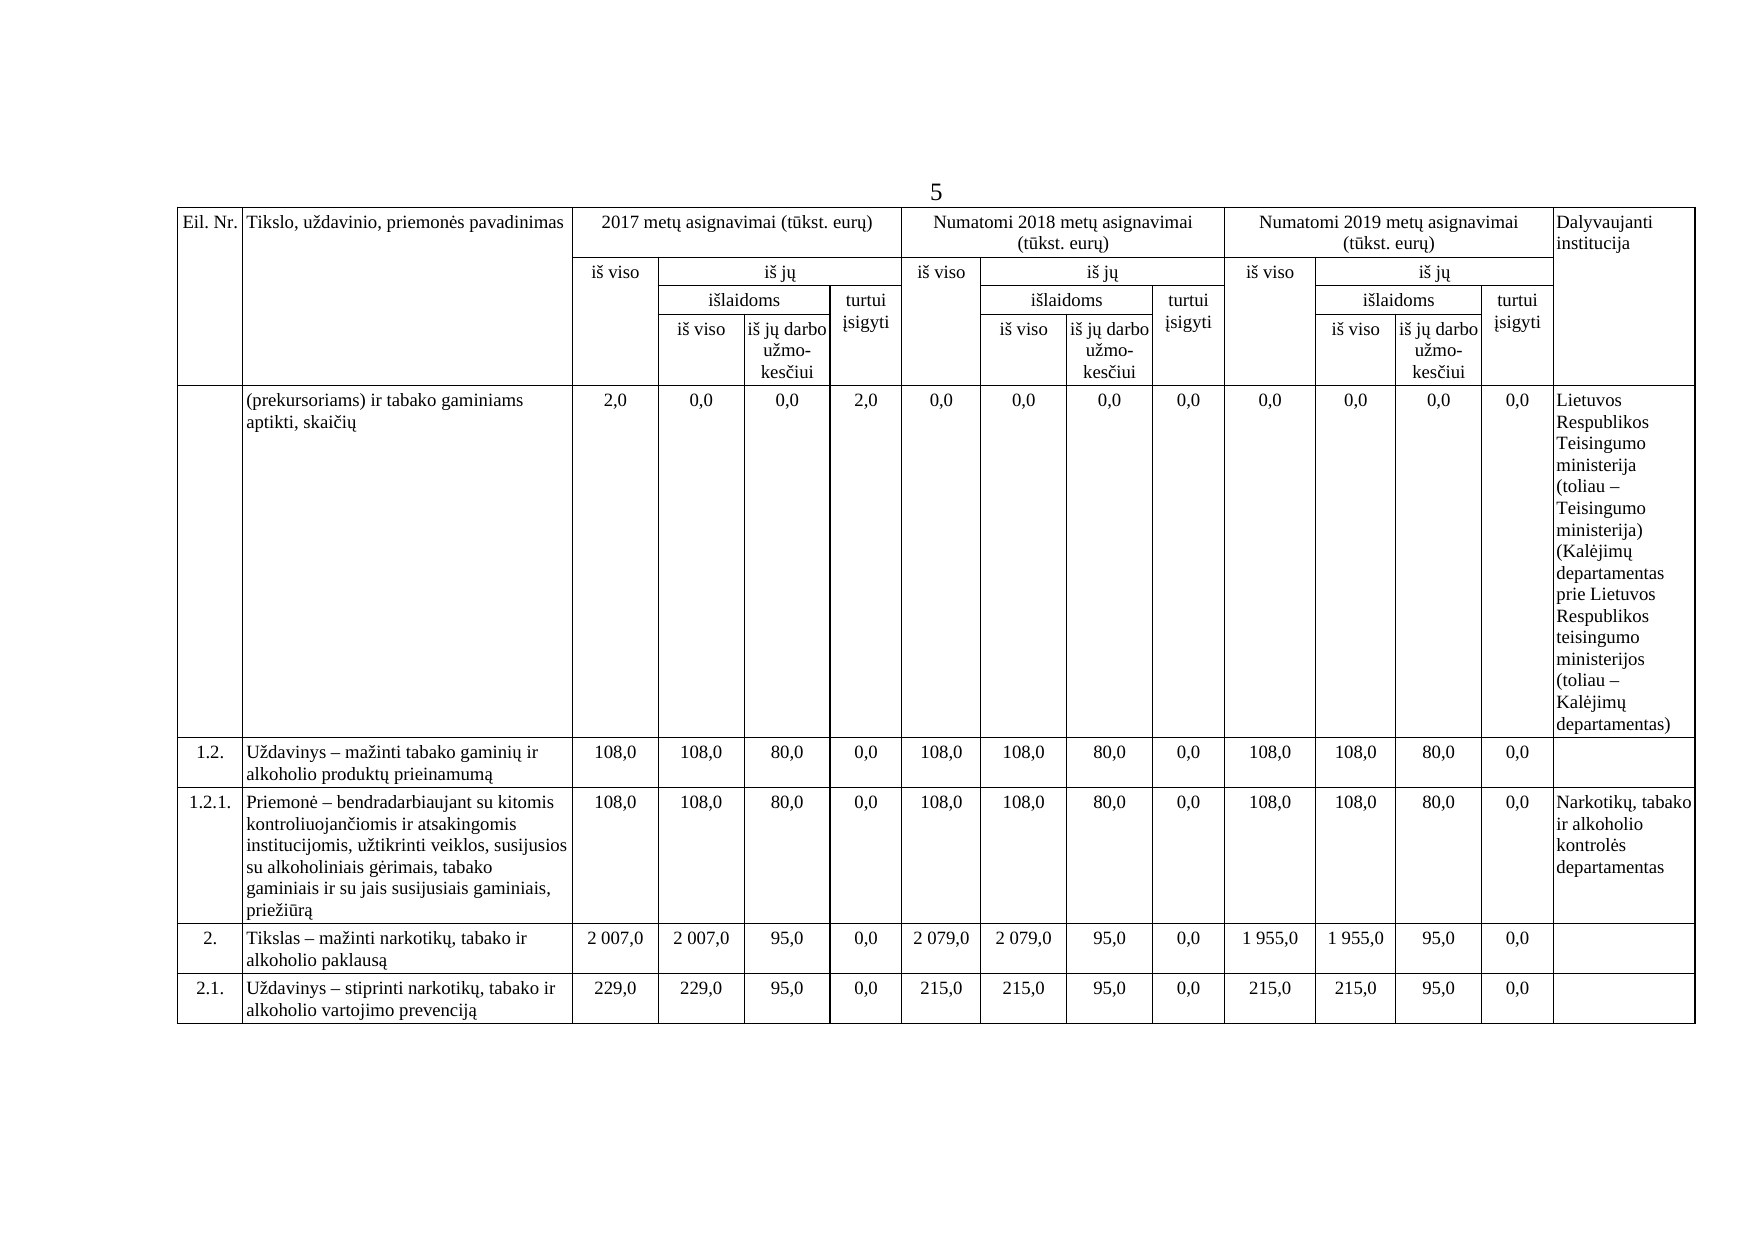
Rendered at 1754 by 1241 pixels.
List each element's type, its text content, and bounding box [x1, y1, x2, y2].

table_cell 0,0 [1153, 924, 1224, 973]
table_cell 1.2. [178, 738, 242, 787]
table_cell Priemonė – bendradarbiaujant su kitomis kontroliuojančiomis ir atsakingomis institucijomis, užtikrinti veiklos, susijusios su alkoholiniais gėrimais, tabako gaminiais ir su jais susijusiais gaminiais, priežiūrą [243, 788, 572, 923]
table_cell 2,0 [831, 386, 901, 737]
table_cell 108,0 [1225, 788, 1315, 923]
table_cell 0,0 [1482, 788, 1553, 923]
table_cell iš jų [659, 258, 901, 285]
table_cell 95,0 [1396, 924, 1481, 973]
table_cell 0,0 [1225, 386, 1315, 737]
table_cell 0,0 [1067, 386, 1152, 737]
table_cell 2 007,0 [659, 924, 744, 973]
table_cell 95,0 [1067, 924, 1152, 973]
table_cell 108,0 [573, 738, 658, 787]
table_cell 0,0 [981, 386, 1066, 737]
table_cell 80,0 [1067, 738, 1152, 787]
table_cell 0,0 [1316, 386, 1395, 737]
table_cell 0,0 [831, 974, 901, 1023]
table_cell Lietuvos Respublikos Teisingumo ministerija (toliau – Teisingumo ministerija) (Kalėjimų departamentas prie Lietuvos Respublikos teisingumo ministerijos (toliau – Kalėjimų departamentas) [1554, 386, 1694, 737]
table_cell 0,0 [1482, 738, 1553, 787]
table_cell iš viso [1316, 315, 1395, 385]
table_cell 2,0 [573, 386, 658, 737]
table_cell 95,0 [1396, 974, 1481, 1023]
table_cell 0,0 [1153, 738, 1224, 787]
table_cell 2 079,0 [902, 924, 980, 973]
table_cell turtui įsigyti [1482, 286, 1553, 385]
table_cell 215,0 [902, 974, 980, 1023]
table_cell 80,0 [1396, 738, 1481, 787]
table_cell 0,0 [831, 738, 901, 787]
table_cell 80,0 [1396, 788, 1481, 923]
table_cell 108,0 [1225, 738, 1315, 787]
table_cell išlaidoms [981, 286, 1152, 313]
table_cell Uždavinys – mažinti tabako gaminių ir alkoholio produktų prieinamumą [243, 738, 572, 787]
table_cell 2.1. [178, 974, 242, 1023]
table_cell iš jų darbo užmo-kesčiui [745, 315, 829, 385]
table_header Eil. Nr. [178, 208, 242, 385]
table_cell 0,0 [1482, 974, 1553, 1023]
table_cell 108,0 [573, 788, 658, 923]
table_cell 0,0 [1153, 974, 1224, 1023]
table_cell 108,0 [659, 738, 744, 787]
table_cell 0,0 [1153, 788, 1224, 923]
table_cell 0,0 [659, 386, 744, 737]
table_cell 1 955,0 [1225, 924, 1315, 973]
table_cell iš viso [981, 315, 1066, 385]
table_cell turtui įsigyti [1153, 286, 1224, 385]
table_cell 108,0 [1316, 788, 1395, 923]
table_cell 215,0 [1225, 974, 1315, 1023]
table_cell 0,0 [831, 788, 901, 923]
table_cell iš jų darbo užmo-kesčiui [1067, 315, 1152, 385]
table_header Numatomi 2018 metų asignavimai (tūkst. eurų) [902, 208, 1224, 257]
table_cell išlaidoms [1316, 286, 1481, 313]
table_cell 80,0 [1067, 788, 1152, 923]
table_cell 0,0 [902, 386, 980, 737]
table_cell [1554, 974, 1694, 1023]
table_cell Uždavinys – stiprinti narkotikų, tabako ir alkoholio vartojimo prevenciją [243, 974, 572, 1023]
table_cell 108,0 [902, 738, 980, 787]
table_cell 229,0 [659, 974, 744, 1023]
table_cell 2. [178, 924, 242, 973]
table_cell 0,0 [745, 386, 829, 737]
table_header Tikslo, uždavinio, priemonės pavadinimas [243, 208, 572, 385]
table_cell turtui įsigyti [831, 286, 901, 385]
table_cell 0,0 [1482, 386, 1553, 737]
table_cell 215,0 [1316, 974, 1395, 1023]
table_cell iš jų [981, 258, 1224, 285]
table_cell 108,0 [1316, 738, 1395, 787]
table_cell iš viso [902, 258, 980, 385]
table_cell 108,0 [902, 788, 980, 923]
table_cell 108,0 [981, 788, 1066, 923]
table_cell išlaidoms [659, 286, 829, 313]
table_cell 0,0 [1482, 924, 1553, 973]
table_cell 95,0 [745, 924, 829, 973]
table_cell 2 079,0 [981, 924, 1066, 973]
table_cell 0,0 [831, 924, 901, 973]
table_cell (prekursoriams) ir tabako gaminiams aptikti, skaičių [243, 386, 572, 737]
table_cell 108,0 [659, 788, 744, 923]
table_cell iš jų [1316, 258, 1553, 285]
table_cell iš viso [659, 315, 744, 385]
table_cell 95,0 [745, 974, 829, 1023]
table_cell [1554, 924, 1694, 973]
table_cell Narkotikų, tabako ir alkoholio kontrolės departamentas [1554, 788, 1694, 923]
table_cell 1 955,0 [1316, 924, 1395, 973]
table_cell 80,0 [745, 738, 829, 787]
table_cell iš viso [573, 258, 658, 385]
table_cell iš jų darbo užmo-kesčiui [1396, 315, 1481, 385]
table_cell 0,0 [1153, 386, 1224, 737]
table_cell 0,0 [1396, 386, 1481, 737]
table_cell 95,0 [1067, 974, 1152, 1023]
table_cell [1554, 738, 1694, 787]
table_header 2017 metų asignavimai (tūkst. eurų) [573, 208, 901, 257]
table_header Dalyvaujanti institucija [1554, 208, 1694, 385]
table_cell 1.2.1. [178, 788, 242, 923]
table_cell 80,0 [745, 788, 829, 923]
table_cell [178, 386, 242, 737]
table_cell iš viso [1225, 258, 1315, 385]
table_cell 108,0 [981, 738, 1066, 787]
table_cell Tikslas – mažinti narkotikų, tabako ir alkoholio paklausą [243, 924, 572, 973]
table_cell 215,0 [981, 974, 1066, 1023]
table_cell 2 007,0 [573, 924, 658, 973]
table_cell 229,0 [573, 974, 658, 1023]
table_header Numatomi 2019 metų asignavimai (tūkst. eurų) [1225, 208, 1553, 257]
